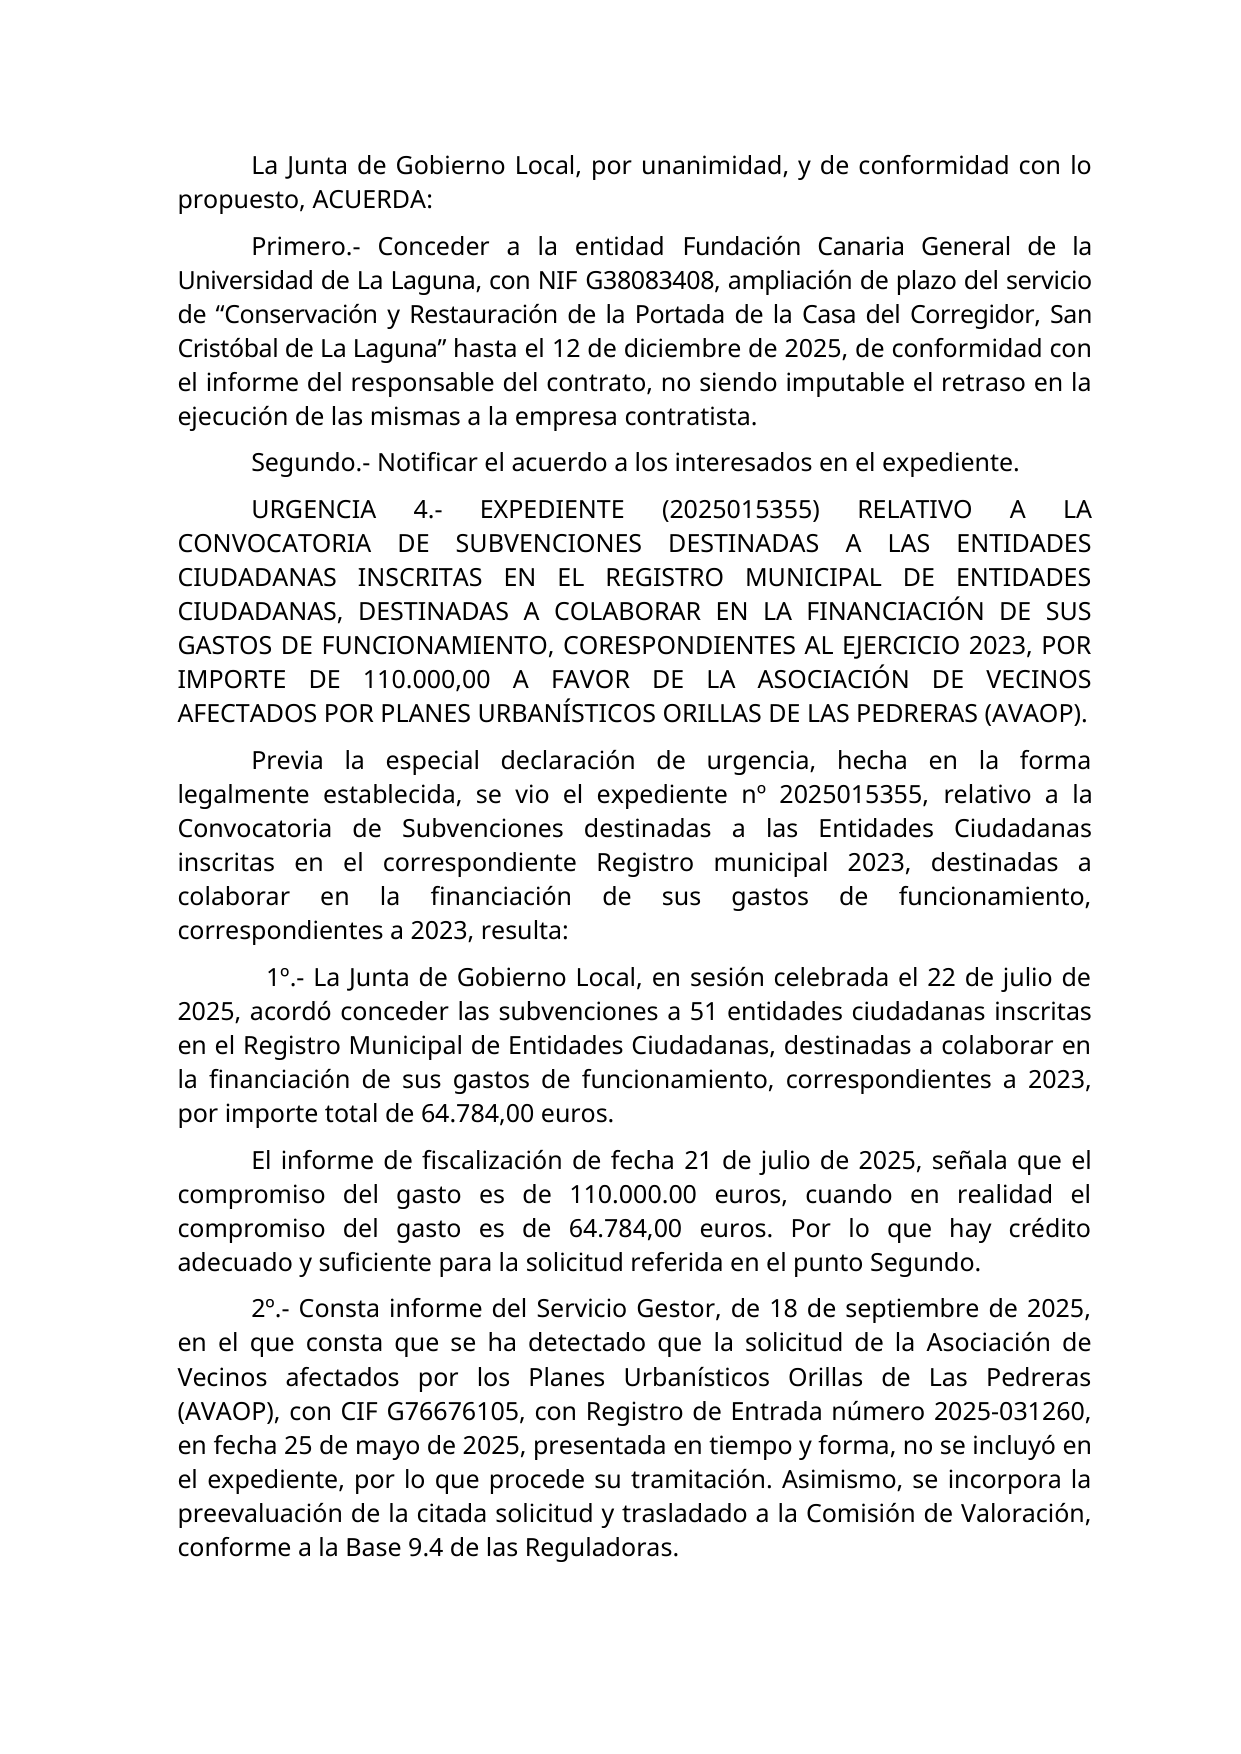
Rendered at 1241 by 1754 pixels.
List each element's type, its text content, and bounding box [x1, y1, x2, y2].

text El informe de fiscalización de fecha 21 de julio de 2025, señala que el compromiso del gasto es de 110.000.00 euros, cuando en realidad el compromiso del gasto es de 64.784,00 euros. Por lo que hay crédito adecuado y suficiente para la solicitud referida en el punto Segundo. [177, 1142, 1093, 1278]
text Primero.- Conceder a la entidad Fundación Canaria General de la Universidad de La Laguna, con NIF G38083408, ampliación de plazo del servicio de “Conservación y Restauración de la Portada de la Casa del Corregidor, San Cristóbal de La Laguna” hasta el 12 de diciembre de 2025, de conformidad con el informe del responsable del contrato, no siendo imputable el retraso en la ejecución de las mismas a la empresa contratista. [177, 228, 1093, 433]
text 2º.- Consta informe del Servicio Gestor, de 18 de septiembre de 2025, en el que consta que se ha detectado que la solicitud de la Asociación de Vecinos afectados por los Planes Urbanísticos Orillas de Las Pedreras (AVAOP), con CIF G76676105, con Registro de Entrada número 2025-031260, en fecha 25 de mayo de 2025, presentada en tiempo y forma, no se incluyó en el expediente, por lo que procede su tramitación. Asimismo, se incorpora la preevaluación de la citada solicitud y trasladado a la Comisión de Valoración, conforme a la Base 9.4 de las Reguladoras. [177, 1291, 1093, 1563]
text Segundo.- Notificar el acuerdo a los interesados en el expediente. [177, 445, 1093, 479]
text 1º.- La Junta de Gobierno Local, en sesión celebrada el 22 de julio de 2025, acordó conceder las subvenciones a 51 entidades ciudadanas inscritas en el Registro Municipal de Entidades Ciudadanas, destinadas a colaborar en la financiación de sus gastos de funcionamiento, correspondientes a 2023, por importe total de 64.784,00 euros. [177, 959, 1093, 1130]
text La Junta de Gobierno Local, por unanimidad, y de conformidad con lo propuesto, ACUERDA: [177, 148, 1093, 216]
text URGENCIA 4.- EXPEDIENTE (2025015355) RELATIVO A LA CONVOCATORIA DE SUBVENCIONES DESTINADAS A LAS ENTIDADES CIUDADANAS INSCRITAS EN EL REGISTRO MUNICIPAL DE ENTIDADES CIUDADANAS, DESTINADAS A COLABORAR EN LA FINANCIACIÓN DE SUS GASTOS DE FUNCIONAMIENTO, CORESPONDIENTES AL EJERCICIO 2023, POR IMPORTE DE 110.000,00 A FAVOR DE LA ASOCIACIÓN DE VECINOS AFECTADOS POR PLANES URBANÍSTICOS ORILLAS DE LAS PEDRERAS (AVAOP). [177, 492, 1093, 730]
text Previa la especial declaración de urgencia, hecha en la forma legalmente establecida, se vio el expediente nº 2025015355, relativo a la Convocatoria de Subvenciones destinadas a las Entidades Ciudadanas inscritas en el correspondiente Registro municipal 2023, destinadas a colaborar en la financiación de sus gastos de funcionamiento, correspondientes a 2023, resulta: [177, 743, 1093, 947]
